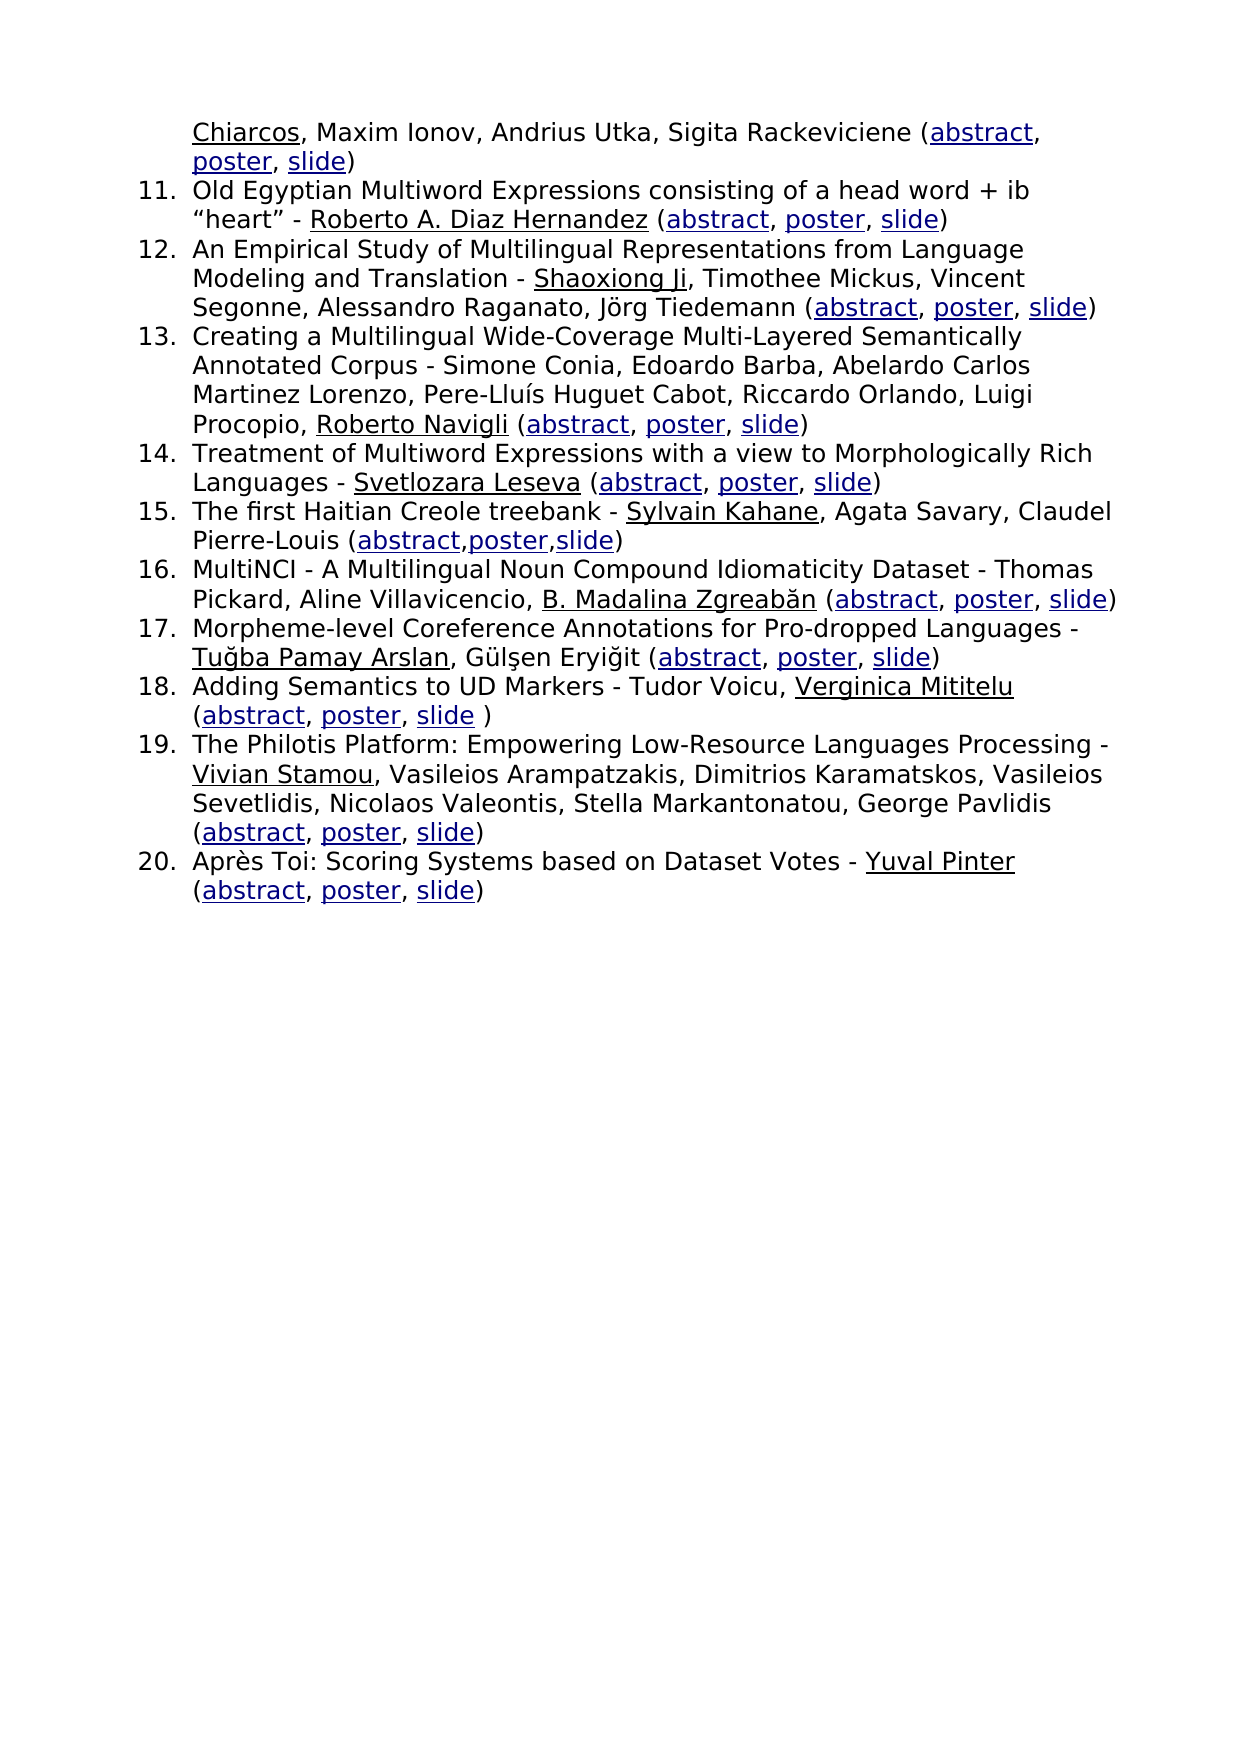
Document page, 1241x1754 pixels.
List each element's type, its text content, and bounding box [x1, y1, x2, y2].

list Creating a Multilingual Wide-Coverage Multi-Layered Semantically Annotated Corpus - Simone Conia, Edoardo Barba, Abelardo Carlos Martinez Lorenzo, Pere-Lluís Huguet Cabot, Riccardo Orlando, Luigi Procopio, Roberto Navigli (abstract, poster, slide) [177, 322, 1122, 439]
list The first Haitian Creole treebank - Sylvain Kahane, Agata Savary, Claudel Pierre-Louis (abstract,poster,slide) [177, 497, 1122, 556]
list Adding Semantics to UD Markers - Tudor Voicu, Verginica Mititelu (abstract, poster, slide ) [177, 672, 1122, 731]
list MultiNCI - A Multilingual Noun Compound Idiomaticity Dataset - Thomas Pickard, Aline Villavicencio, B. Madalina Zgreabăn (abstract, poster, slide) [177, 556, 1122, 614]
list Old Egyptian Multiword Expressions consisting of a head word + ib “heart” - Roberto A. Diaz Hernandez (abstract, poster, slide) [177, 176, 1122, 235]
list The Philotis Platform: Empowering Low-Resource Languages Processing - Vivian Stamou, Vasileios Arampatzakis, Dimitrios Karamatskos, Vasileios Sevetlidis, Nicolaos Valeontis, Stella Markantonatou, George Pavlidis (abstract, poster, slide) [177, 731, 1122, 847]
list Après Toi: Scoring Systems based on Dataset Votes - Yuval Pinter (abstract, poster, slide) [177, 847, 1122, 906]
list Chiarcos, Maxim Ionov, Andrius Utka, Sigita Rackeviciene (abstract, poster, slide) [177, 118, 1122, 176]
list Treatment of Multiword Expressions with a view to Morphologically Rich Languages - Svetlozara Leseva (abstract, poster, slide) [177, 439, 1122, 497]
list Morpheme-level Coreference Annotations for Pro-dropped Languages - Tuğba Pamay Arslan, Gülşen Eryiğit (abstract, poster, slide) [177, 614, 1122, 672]
list An Empirical Study of Multilingual Representations from Language Modeling and Translation - Shaoxiong Ji, Timothee Mickus, Vincent Segonne, Alessandro Raganato, Jörg Tiedemann (abstract, poster, slide) [177, 235, 1122, 322]
